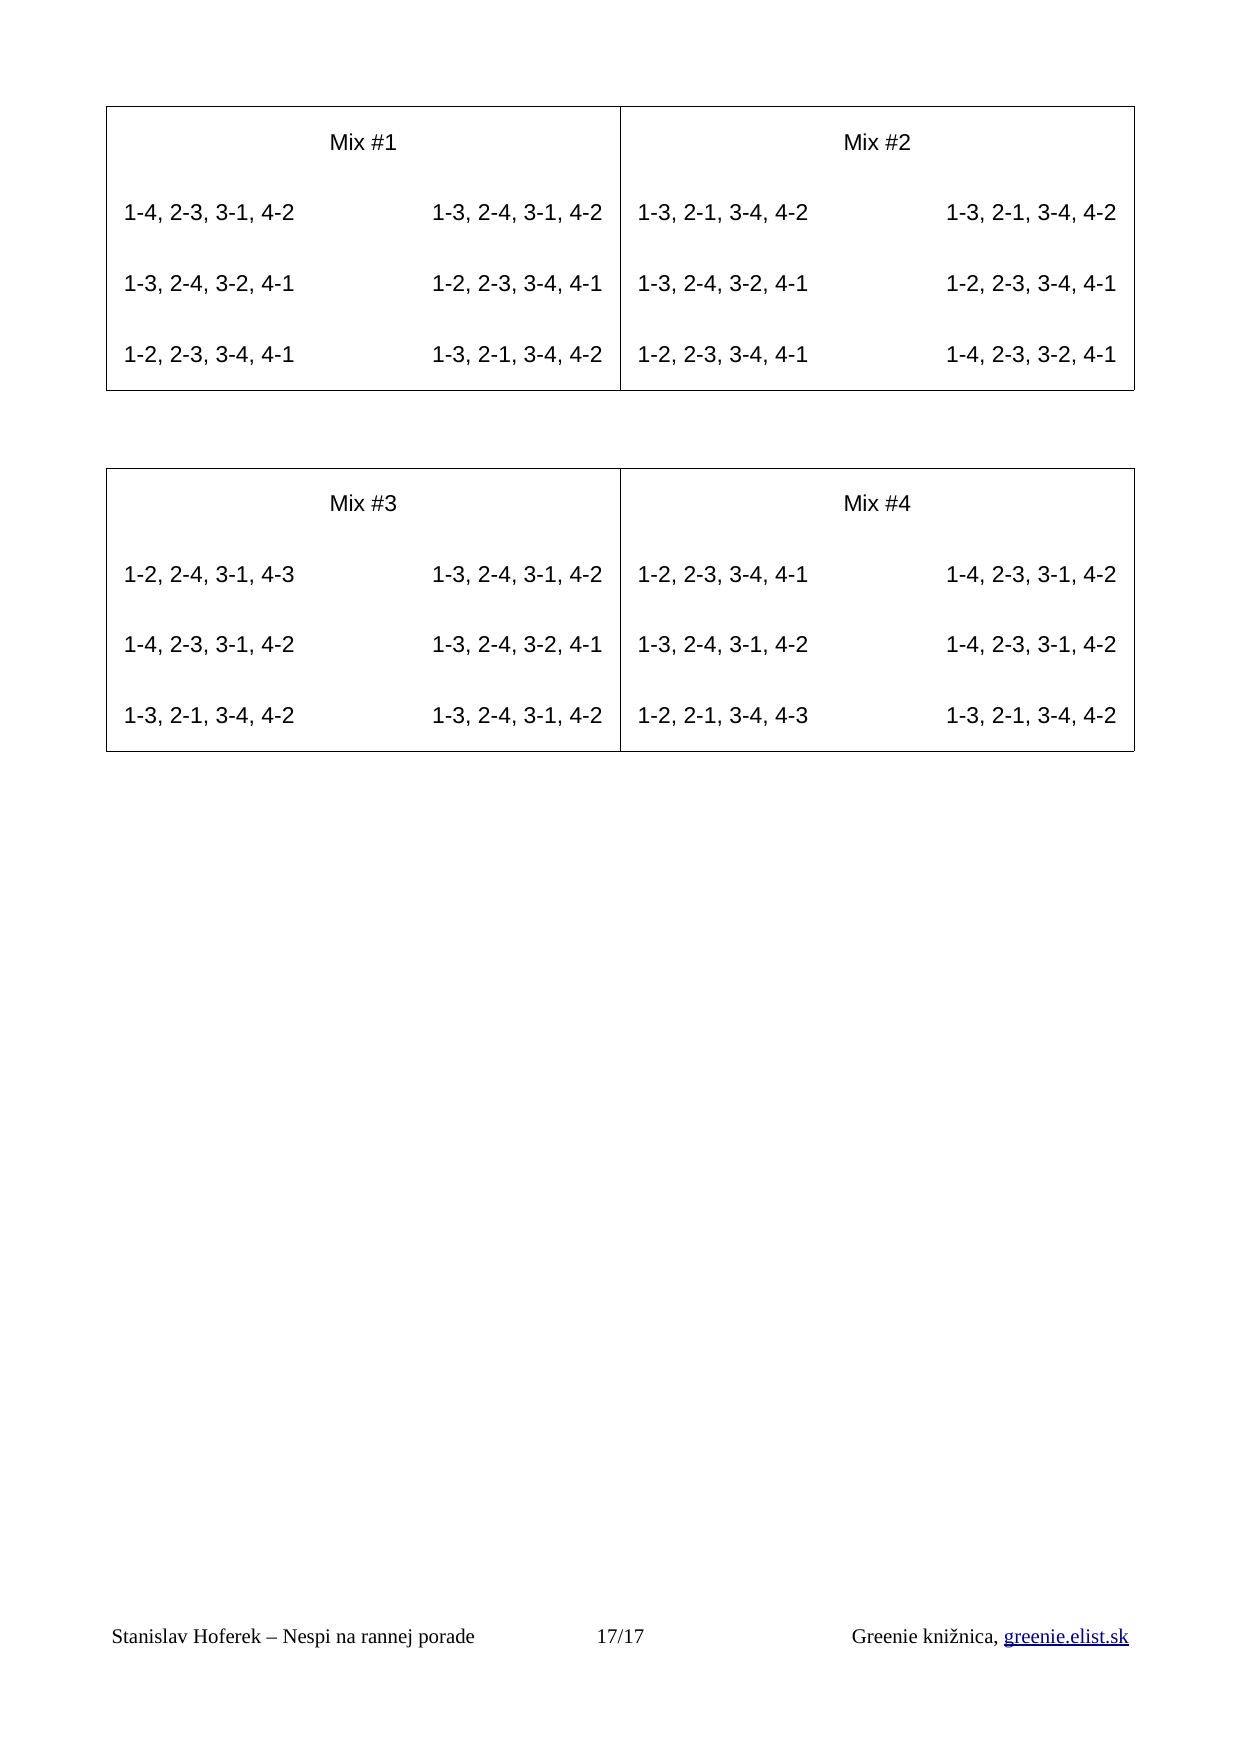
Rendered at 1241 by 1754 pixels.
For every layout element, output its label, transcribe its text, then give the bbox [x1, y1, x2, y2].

table_cell 1-4, 2-3, 3-2, 4-1 [877, 319, 1134, 389]
table_cell 1-2, 2-3, 3-4, 4-1 [363, 248, 620, 319]
table_cell 1-3, 2-1, 3-4, 4-2 [877, 177, 1134, 248]
table_cell 1-3, 2-4, 3-1, 4-2 [363, 538, 620, 609]
table_cell 1-4, 2-3, 3-1, 4-2 [877, 609, 1134, 680]
table_cell 1-3, 2-4, 3-1, 4-2 [363, 177, 620, 248]
table_cell 1-3, 2-1, 3-4, 4-2 [621, 177, 877, 248]
table_cell 1-4, 2-3, 3-1, 4-2 [107, 609, 363, 680]
table_cell 1-2, 2-3, 3-4, 4-1 [621, 319, 877, 389]
table_cell 1-3, 2-1, 3-4, 4-2 [877, 680, 1134, 751]
table_cell 1-3, 2-4, 3-1, 4-2 [621, 609, 877, 680]
table_header Mix #3 [107, 469, 620, 538]
table_cell 1-3, 2-4, 3-2, 4-1 [621, 248, 877, 319]
table_header Mix #2 [621, 107, 1134, 177]
table_cell 1-4, 2-3, 3-1, 4-2 [877, 538, 1134, 609]
table_cell 1-4, 2-3, 3-1, 4-2 [107, 177, 363, 248]
table_cell 1-2, 2-3, 3-4, 4-1 [107, 319, 363, 389]
table_header Mix #4 [621, 469, 1134, 538]
table_cell 1-3, 2-4, 3-2, 4-1 [107, 248, 363, 319]
table_cell 1-2, 2-3, 3-4, 4-1 [621, 538, 877, 609]
table_header Mix #1 [107, 107, 620, 177]
table_cell 1-3, 2-4, 3-1, 4-2 [363, 680, 620, 751]
table_cell 1-3, 2-1, 3-4, 4-2 [363, 319, 620, 389]
table_cell 1-2, 2-3, 3-4, 4-1 [877, 248, 1134, 319]
table_cell 1-3, 2-1, 3-4, 4-2 [107, 680, 363, 751]
table_cell 1-3, 2-4, 3-2, 4-1 [363, 609, 620, 680]
table_cell 1-2, 2-4, 3-1, 4-3 [107, 538, 363, 609]
table_cell 1-2, 2-1, 3-4, 4-3 [621, 680, 877, 751]
